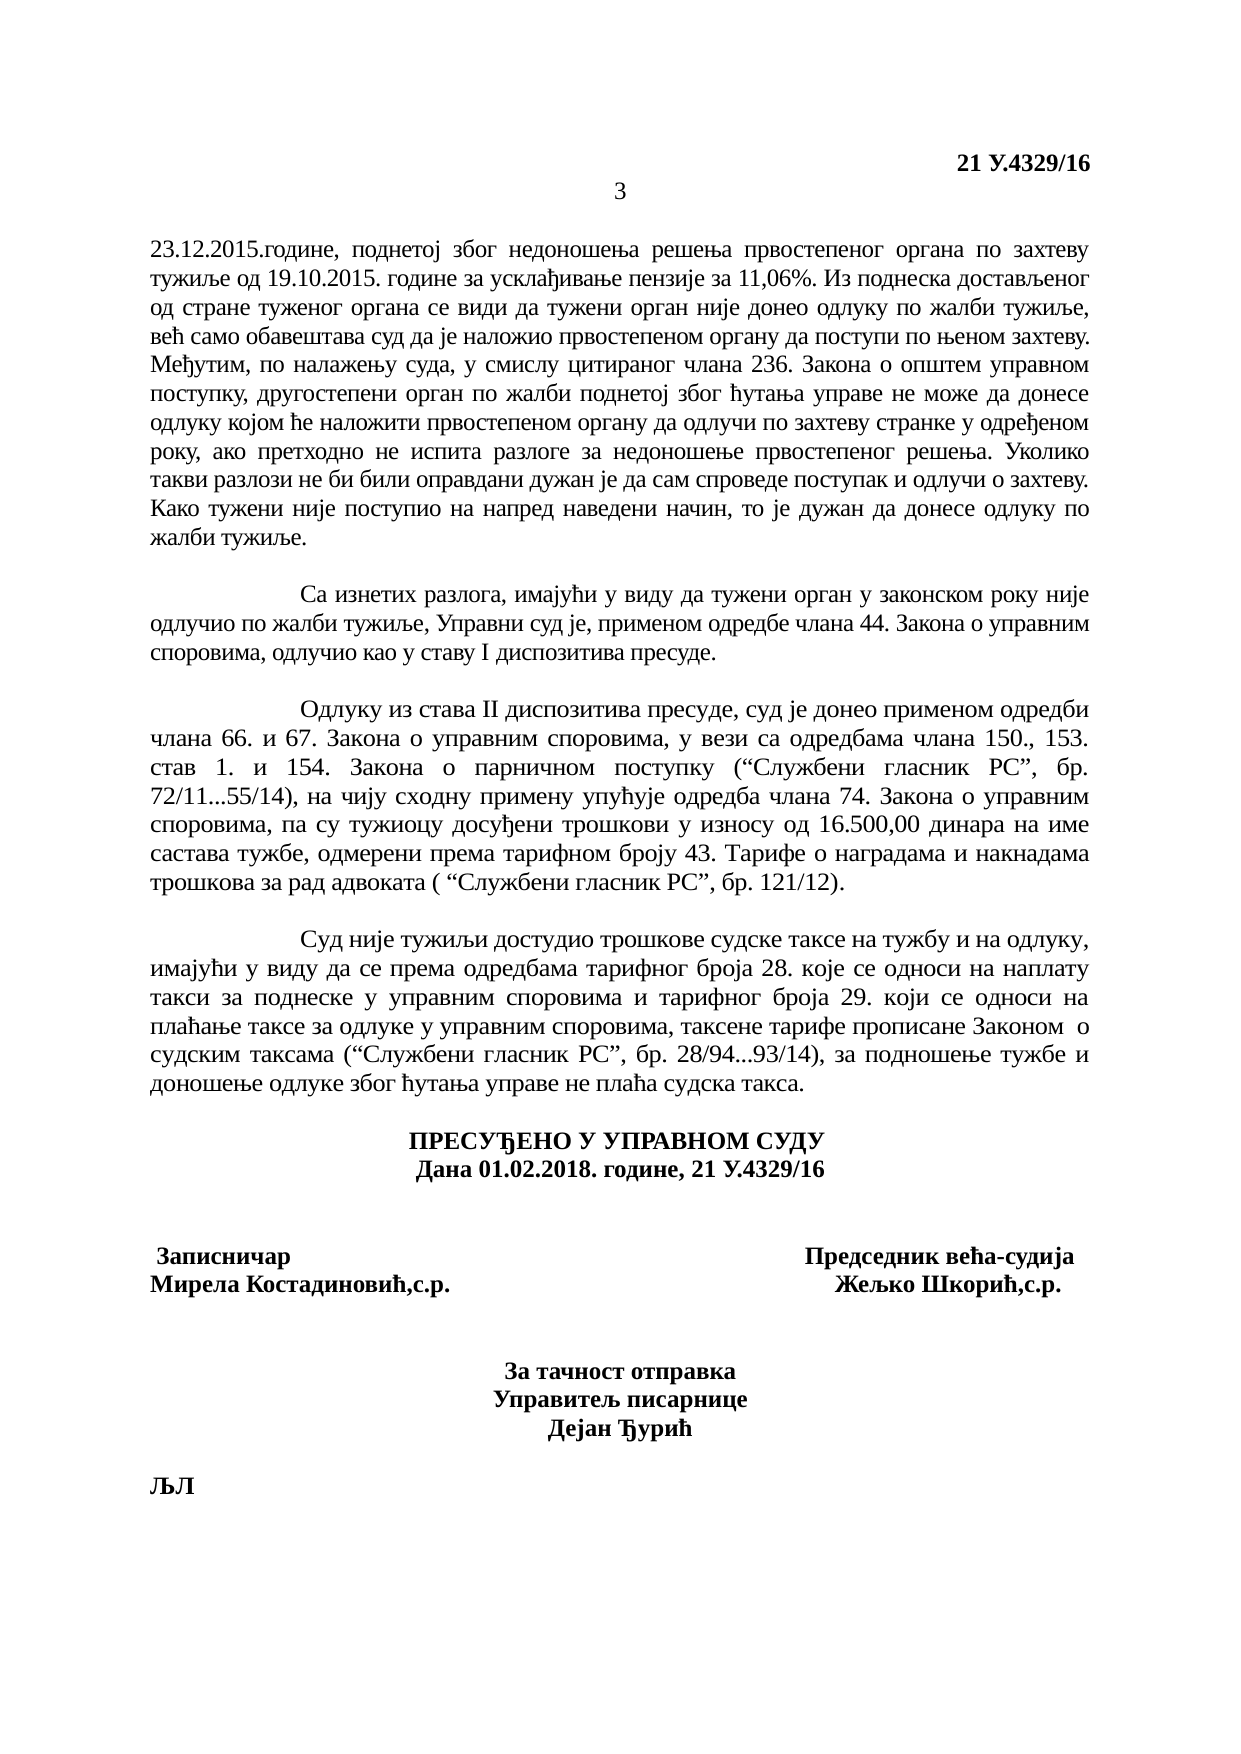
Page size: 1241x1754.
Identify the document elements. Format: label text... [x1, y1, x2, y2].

text ЉЛ [150, 1471, 1090, 1499]
text Са изнетих разлога, имајући у виду да тужени орган у законском року није одлучио по жалби тужиље, Управни суд је, применом одредбе члана 44. Закона о управним споровима, одлучио као у ставу I диспозитива пресуде. [150, 579, 1090, 666]
text Управитељ писарнице [150, 1384, 1090, 1413]
text За тачност отправка [150, 1356, 1090, 1384]
text Дејан Ђурић [150, 1413, 1090, 1442]
text Записничар Председник већа-судија [150, 1241, 1090, 1269]
text 23.12.2015.године, поднетој због недоношења решења првостепеног органа по захтеву тужиље од 19.10.2015. године за усклађивање пензије за 11,06%. Из поднеска достављеног од стране туженог органа се види да тужени орган није донео одлуку по жалби тужиље, већ само обавештава суд да је наложио првостепеном органу да поступи по њеном захтеву. Међутим, по налажењу суда, у смислу цитираног члана 236. Закона о општем управном поступку, другостепени орган по жалби поднетој због ћутања управе не може да донесе одлуку којом ће наложити првостепеном органу да одлучи по захтеву странке у одређеном року, ако претходно не испита разлоге за недоношење првостепеног решења. Уколико такви разлози не би били оправдани дужан је да сам спроведе поступак и одлучи о захтеву. Како тужени није поступио на напред наведени начин, то је дужан да донесе одлуку по жалби тужиље. [150, 234, 1090, 551]
text Мирела Костадиновић,с.р. Жељко Шкорић,с.р. [150, 1269, 1090, 1298]
text Дана 01.02.2018. године, 21 У.4329/16 [150, 1154, 1090, 1183]
text Суд није тужиљи достудио трошкове судске таксе на тужбу и на одлуку, имајући у виду да се према одредбама тарифног броја 28. које се односи на наплату такси за поднеске у управним споровима и тарифног броја 29. који се односи на плаћање таксе за одлуке у управним споровима, таксене тарифе прописане Законом о судским таксама (“Службени гласник РС”, бр. 28/94...93/14), за подношење тужбе и доношење одлуке због ћутања управе не плаћа судска такса. [150, 924, 1090, 1097]
text ПРЕСУЂЕНО У УПРАВНОМ СУДУ [150, 1126, 1090, 1154]
text Одлуку из става II диспозитива пресуде, суд је донео применом одредби члана 66. и 67. Закона о управним споровима, у вези са одредбама члана 150., 153. став 1. и 154. Закона о парничном поступку (“Службени гласник РС”, бр. 72/11...55/14), на чију сходну примену упућује одредба члана 74. Закона о управним споровима, па су тужиоцу досуђени трошкови у износу од 16.500,00 динара на име састава тужбе, одмерени према тарифном броју 43. Тарифе о наградама и накнадама трошкова за рад адвоката ( “Службени гласник РС”, бр. 121/12). [150, 694, 1090, 896]
